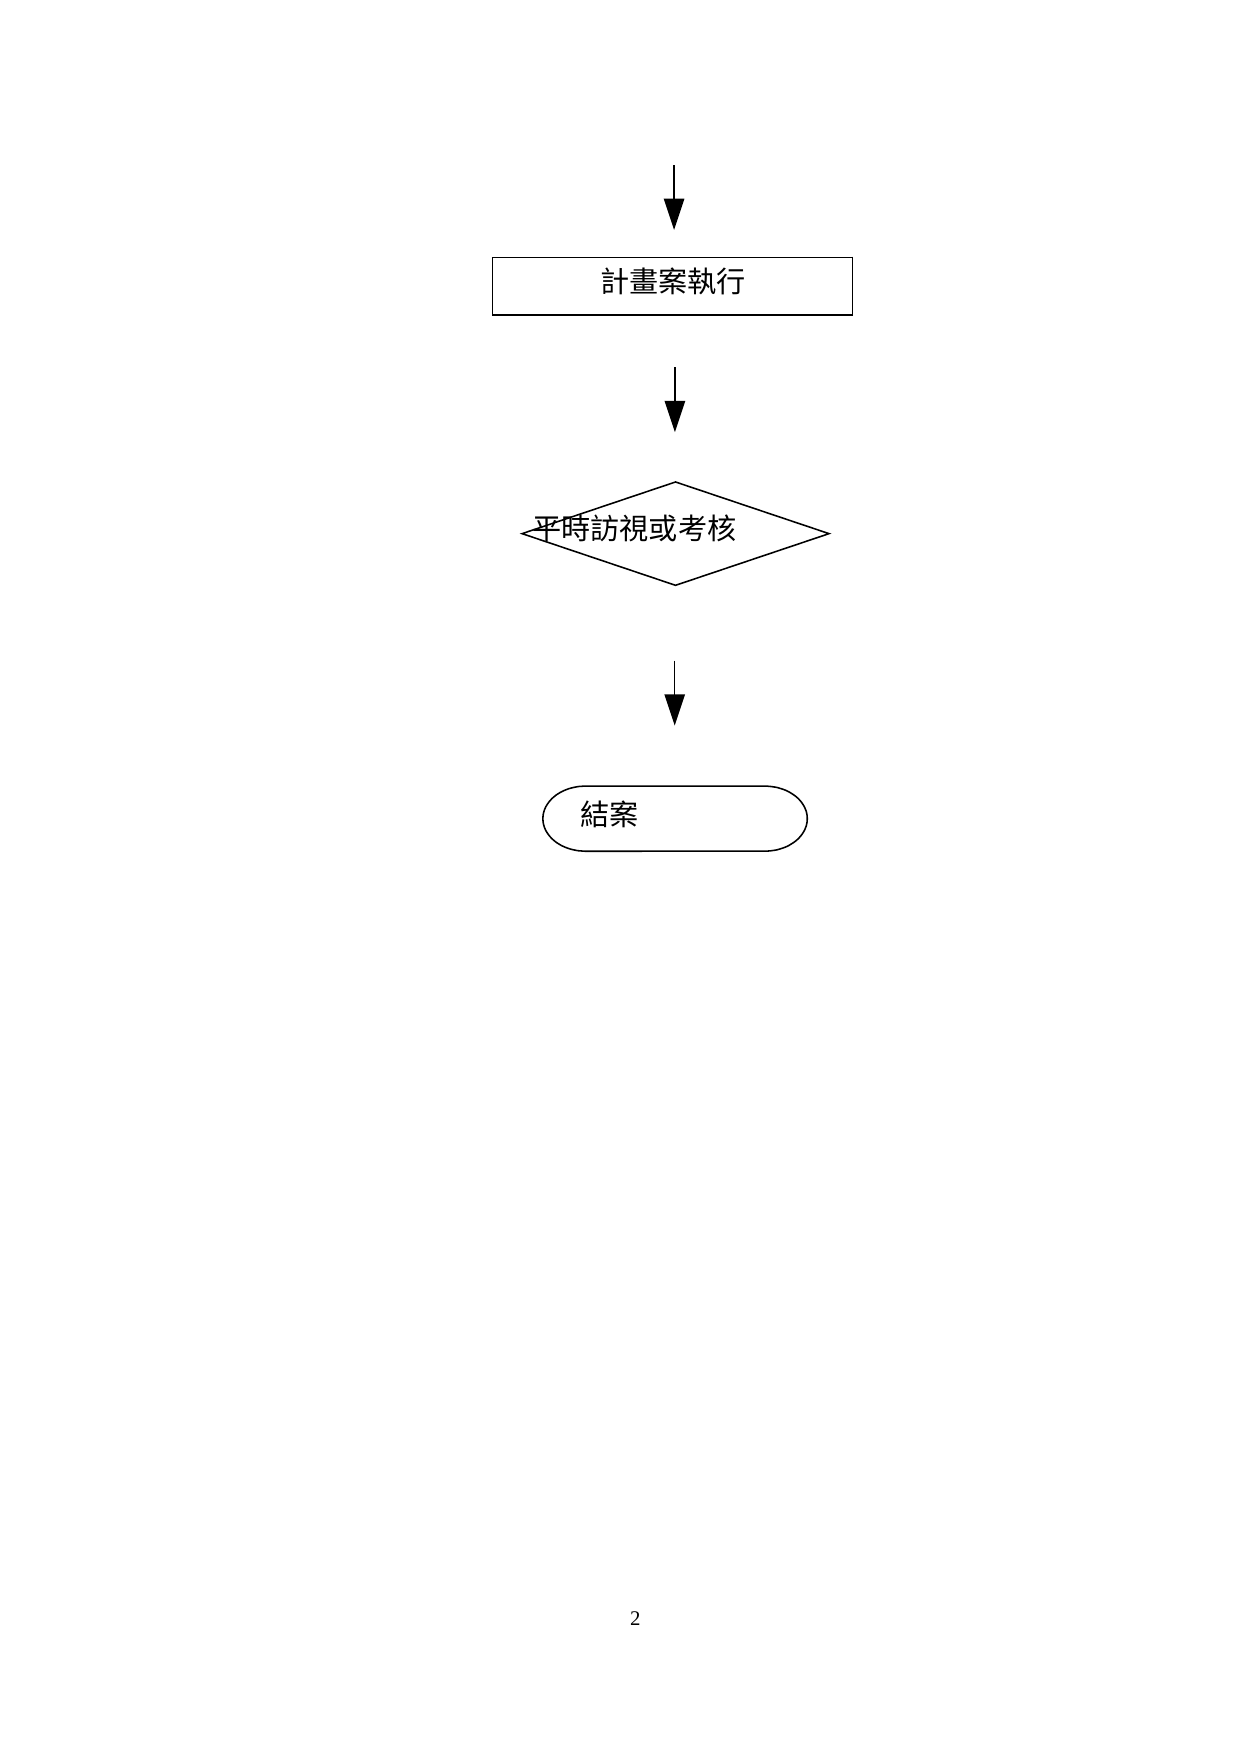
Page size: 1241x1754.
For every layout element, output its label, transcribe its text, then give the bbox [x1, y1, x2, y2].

text 計畫案執行 [508, 266, 837, 299]
